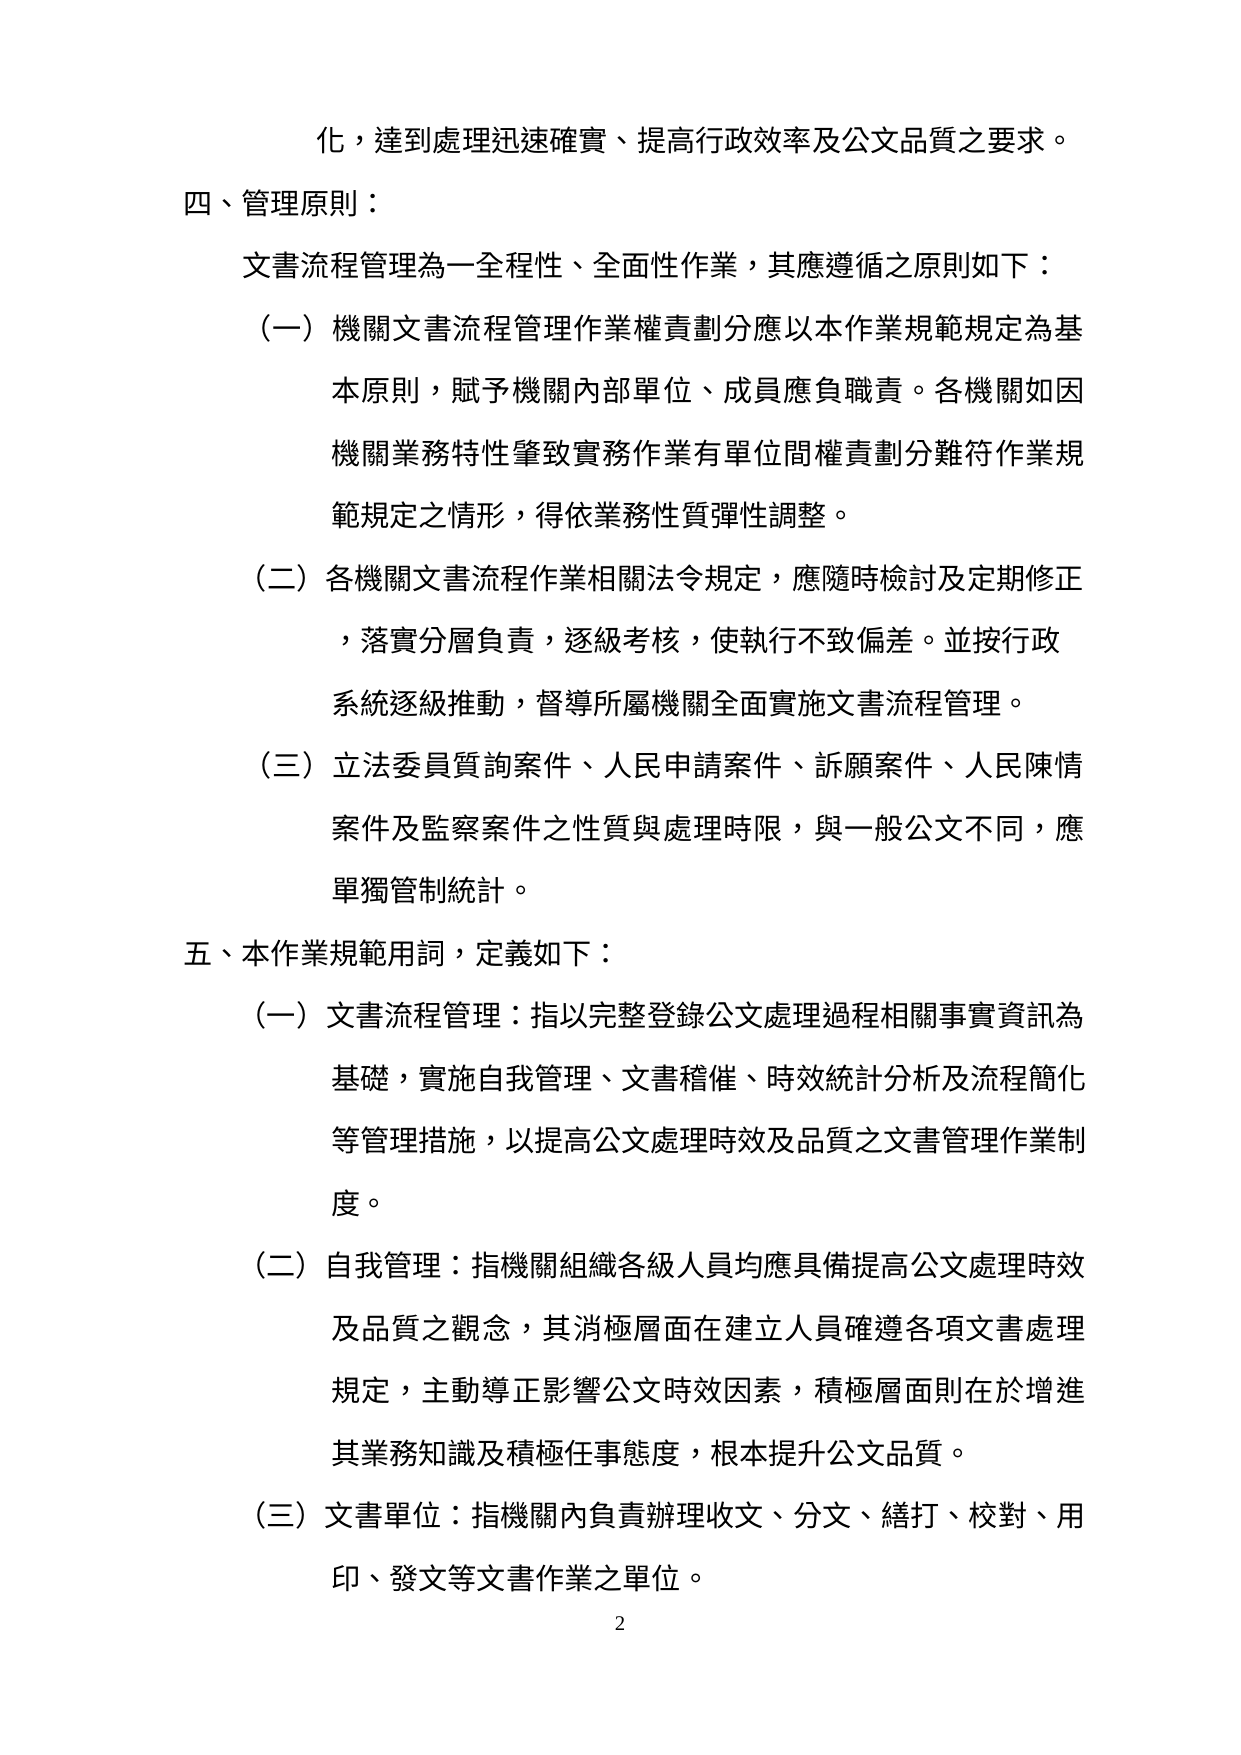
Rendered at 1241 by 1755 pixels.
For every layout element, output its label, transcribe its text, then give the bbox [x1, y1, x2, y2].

text 五、本作業規範用詞，定義如下： [183, 910, 1087, 972]
text ，落實分層負責，逐級考核，使執行不致偏差。並按行政系統逐級推動，督導所屬機關全面實施文書流程管理。 [331, 597, 1087, 722]
text （二）各機關文書流程作業相關法令規定，應隨時檢討及定期修正 [238, 535, 1087, 597]
text 文書流程管理為一全程性、全面性作業，其應遵循之原則如下： [183, 222, 1087, 285]
text （一）機關文書流程管理作業權責劃分應以本作業規範規定為基本原則，賦予機關內部單位、成員應負職責。各機關如因機關業務特性肇致實務作業有單位間權責劃分難符作業規範規定之情形，得依業務性質彈性調整。 [242, 285, 1087, 535]
text （三）立法委員質詢案件、人民申請案件、訴願案件、人民陳情案件及監察案件之性質與處理時限，與一般公文不同，應單獨管制統計。 [242, 722, 1087, 910]
text （三）文書單位：指機關內負責辦理收文、分文、繕打、校對、用印、發文等文書作業之單位。 [237, 1472, 1087, 1597]
text （一）文書流程管理：指以完整登錄公文處理過程相關事實資訊為基礎，實施自我管理、文書稽催、時效統計分析及流程簡化等管理措施，以提高公文處理時效及品質之文書管理作業制度。 [237, 972, 1087, 1222]
text 化，達到處理迅速確實、提高行政效率及公文品質之要求。 [228, 97, 1087, 160]
text （二）自我管理：指機關組織各級人員均應具備提高公文處理時效及品質之觀念，其消極層面在建立人員確遵各項文書處理規定，主動導正影響公文時效因素，積極層面則在於增進其業務知識及積極任事態度，根本提升公文品質。 [237, 1222, 1087, 1472]
text 四、管理原則： [183, 160, 1087, 222]
